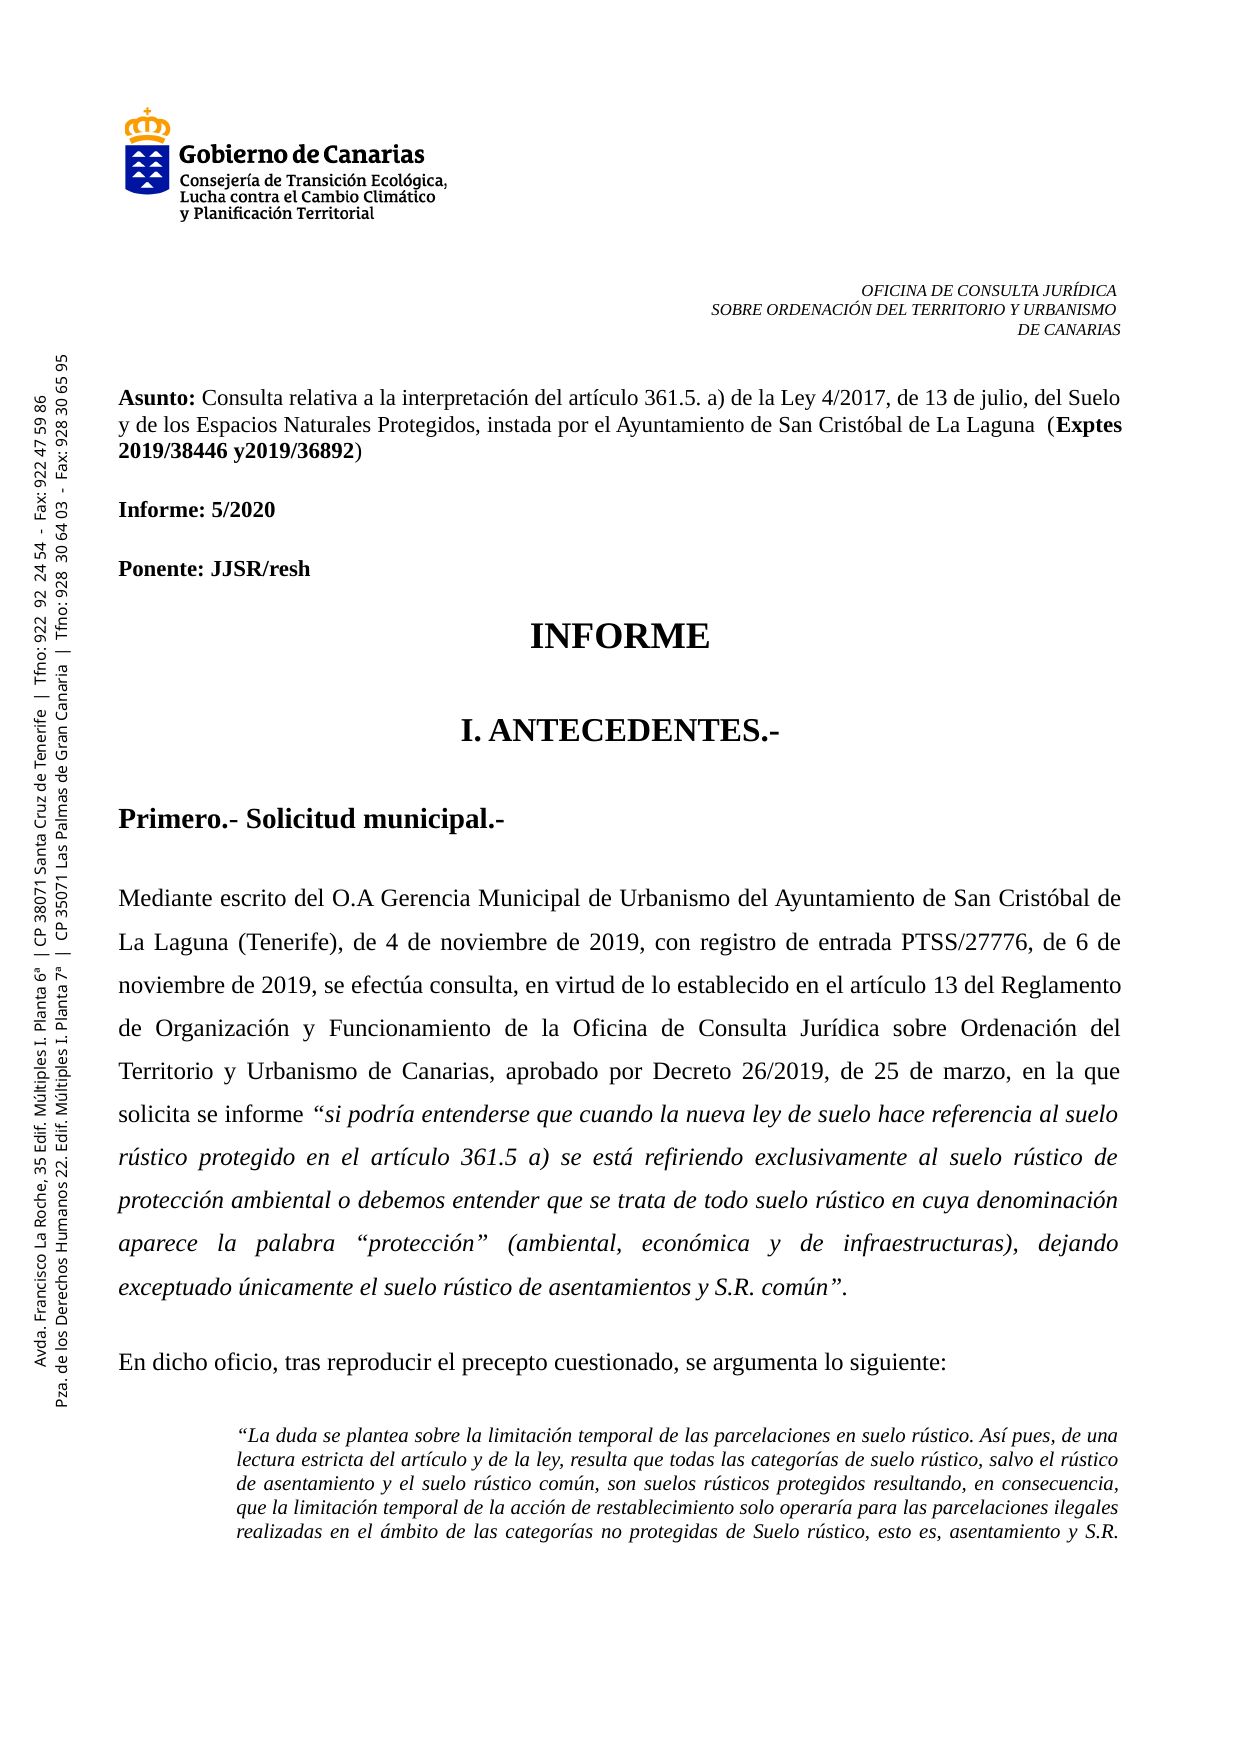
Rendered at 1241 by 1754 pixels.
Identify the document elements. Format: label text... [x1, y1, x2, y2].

text Asunto: Consulta relativa a la interpretación del artículo 361.5. a) de la Ley 4/2017, de 13 de julio, del Suelo y de los Espacios Naturales Protegidos, instada por el Ayuntamiento de San Cristóbal de La Laguna (Exptes 2019/38446 y2019/36892) [118, 384, 1122, 463]
text Informe: 5/2020 [118, 496, 1122, 522]
text I. ANTECEDENTES.- [118, 711, 1122, 749]
text En dicho oficio, tras reproducir el precepto cuestionado, se argumenta lo siguiente: [118, 1347, 1122, 1376]
text “La duda se plantea sobre la limitación temporal de las parcelaciones en suelo rústico. Así pues, de una lectura estricta del artículo y de la ley, resulta que todas las categorías de suelo rústico, salvo el rústico de asentamiento y el suelo rústico común, son suelos rústicos protegidos resultando, en consecuencia, que la limitación temporal de la acción de restablecimiento solo operaría para las parcelaciones ilegales realizadas en el ámbito de las categorías no protegidas de Suelo rústico, esto es, asentamiento y S.R. [236, 1423, 1122, 1543]
text Ponente: JJSR/resh [118, 555, 1122, 581]
picture [125, 107, 447, 222]
text INFORME [118, 613, 1122, 657]
text Primero.- Solicitud municipal.- [118, 801, 1122, 834]
text Mediante escrito del O.A Gerencia Municipal de Urbanismo del Ayuntamiento de San Cristóbal de La Laguna (Tenerife), de 4 de noviembre de 2019, con registro de entrada PTSS/27776, de 6 de noviembre de 2019, se efectúa consulta, en virtud de lo establecido en el artículo 13 del Reglamento de Organización y Funcionamiento de la Oficina de Consulta Jurídica sobre Ordenación del Territorio y Urbanismo de Canarias, aprobado por Decreto 26/2019, de 25 de marzo, en la que solicita se informe “si podría entenderse que cuando la nueva ley de suelo hace referencia al suelo rústico protegido en el artículo 361.5 a) se está refiriendo exclusivamente al suelo rústico de protección ambiental o debemos entender que se trata de todo suelo rústico en cuya denominación aparece la palabra “protección” (ambiental, económica y de infraestructuras), dejando exceptuado únicamente el suelo rústico de asentamientos y S.R. común”. [118, 883, 1122, 1300]
